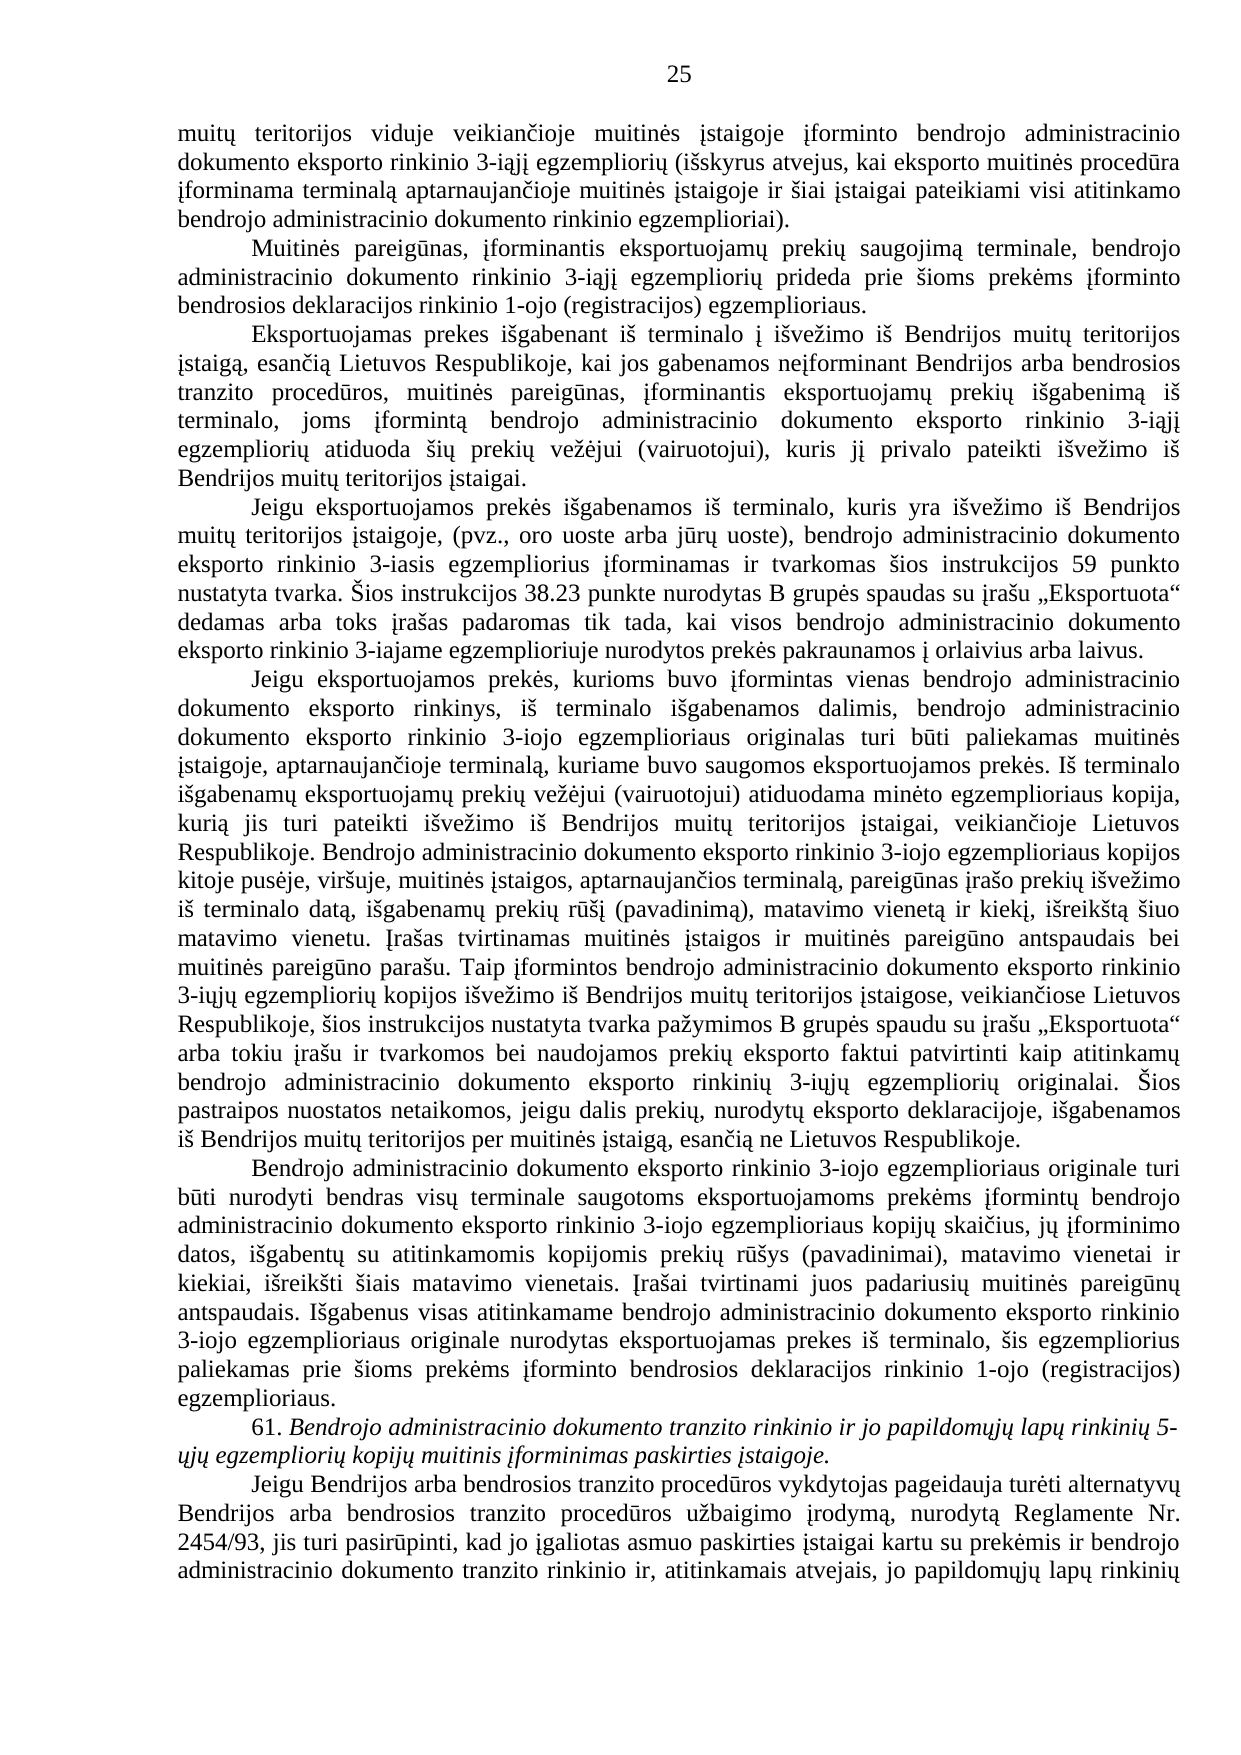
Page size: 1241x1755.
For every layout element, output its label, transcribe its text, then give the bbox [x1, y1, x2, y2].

text Jeigu eksportuojamos prekės, kurioms buvo įformintas vienas bendrojo administracinio dokumento eksporto rinkinys, iš terminalo išgabenamos dalimis, bendrojo administracinio dokumento eksporto rinkinio 3-iojo egzemplioriaus originalas turi būti paliekamas muitinės įstaigoje, aptarnaujančioje terminalą, kuriame buvo saugomos eksportuojamos prekės. Iš terminalo išgabenamų eksportuojamų prekių vežėjui (vairuotojui) atiduodama minėto egzemplioriaus kopija, kurią jis turi pateikti išvežimo iš Bendrijos muitų teritorijos įstaigai, veikiančioje Lietuvos Respublikoje. Bendrojo administracinio dokumento eksporto rinkinio 3-iojo egzemplioriaus kopijos kitoje pusėje, viršuje, muitinės įstaigos, aptarnaujančios terminalą, pareigūnas įrašo prekių išvežimo iš terminalo datą, išgabenamų prekių rūšį (pavadinimą), matavimo vienetą ir kiekį, išreikštą šiuo matavimo vienetu. Įrašas tvirtinamas muitinės įstaigos ir muitinės pareigūno antspaudais bei muitinės pareigūno parašu. Taip įformintos bendrojo administracinio dokumento eksporto rinkinio 3-iųjų egzempliorių kopijos išvežimo iš Bendrijos muitų teritorijos įstaigose, veikiančiose Lietuvos Respublikoje, šios instrukcijos nustatyta tvarka pažymimos B grupės spaudu su įrašu „Eksportuota“ arba tokiu įrašu ir tvarkomos bei naudojamos prekių eksporto faktui patvirtinti kaip atitinkamų bendrojo administracinio dokumento eksporto rinkinių 3-iųjų egzempliorių originalai. Šios pastraipos nuostatos netaikomos, jeigu dalis prekių, nurodytų eksporto deklaracijoje, išgabenamos iš Bendrijos muitų teritorijos per muitinės įstaigą, esančią ne Lietuvos Respublikoje. [177, 664, 1181, 1153]
text Eksportuojamas prekes išgabenant iš terminalo į išvežimo iš Bendrijos muitų teritorijos įstaigą, esančią Lietuvos Respublikoje, kai jos gabenamos neįforminant Bendrijos arba bendrosios tranzito procedūros, muitinės pareigūnas, įforminantis eksportuojamų prekių išgabenimą iš terminalo, joms įformintą bendrojo administracinio dokumento eksporto rinkinio 3-iąjį egzempliorių atiduoda šių prekių vežėjui (vairuotojui), kuris jį privalo pateikti išvežimo iš Bendrijos muitų teritorijos įstaigai. [177, 319, 1181, 492]
text Muitinės pareigūnas, įforminantis eksportuojamų prekių saugojimą terminale, bendrojo administracinio dokumento rinkinio 3-iąjį egzempliorių prideda prie šioms prekėms įforminto bendrosios deklaracijos rinkinio 1-ojo (registracijos) egzemplioriaus. [177, 233, 1181, 319]
text Jeigu Bendrijos arba bendrosios tranzito procedūros vykdytojas pageidauja turėti alternatyvų Bendrijos arba bendrosios tranzito procedūros užbaigimo įrodymą, nurodytą Reglamente Nr. 2454/93, jis turi pasirūpinti, kad jo įgaliotas asmuo paskirties įstaigai kartu su prekėmis ir bendrojo administracinio dokumento tranzito rinkinio ir, atitinkamais atvejais, jo papildomųjų lapų rinkinių [177, 1469, 1181, 1584]
text Jeigu eksportuojamos prekės išgabenamos iš terminalo, kuris yra išvežimo iš Bendrijos muitų teritorijos įstaigoje, (pvz., oro uoste arba jūrų uoste), bendrojo administracinio dokumento eksporto rinkinio 3-iasis egzempliorius įforminamas ir tvarkomas šios instrukcijos 59 punkto nustatyta tvarka. Šios instrukcijos 38.23 punkte nurodytas B grupės spaudas su įrašu „Eksportuota“ dedamas arba toks įrašas padaromas tik tada, kai visos bendrojo administracinio dokumento eksporto rinkinio 3-iajame egzemplioriuje nurodytos prekės pakraunamos į orlaivius arba laivus. [177, 492, 1181, 664]
text muitų teritorijos viduje veikiančioje muitinės įstaigoje įforminto bendrojo administracinio dokumento eksporto rinkinio 3-iąjį egzempliorių (išskyrus atvejus, kai eksporto muitinės procedūra įforminama terminalą aptarnaujančioje muitinės įstaigoje ir šiai įstaigai pateikiami visi atitinkamo bendrojo administracinio dokumento rinkinio egzemplioriai). [177, 118, 1181, 233]
text Bendrojo administracinio dokumento eksporto rinkinio 3-iojo egzemplioriaus originale turi būti nurodyti bendras visų terminale saugotoms eksportuojamoms prekėms įformintų bendrojo administracinio dokumento eksporto rinkinio 3-iojo egzemplioriaus kopijų skaičius, jų įforminimo datos, išgabentų su atitinkamomis kopijomis prekių rūšys (pavadinimai), matavimo vienetai ir kiekiai, išreikšti šiais matavimo vienetais. Įrašai tvirtinami juos padariusių muitinės pareigūnų antspaudais. Išgabenus visas atitinkamame bendrojo administracinio dokumento eksporto rinkinio 3-iojo egzemplioriaus originale nurodytas eksportuojamas prekes iš terminalo, šis egzempliorius paliekamas prie šioms prekėms įforminto bendrosios deklaracijos rinkinio 1-ojo (registracijos) egzemplioriaus. [177, 1153, 1181, 1412]
text 61. Bendrojo administracinio dokumento tranzito rinkinio ir jo papildomųjų lapų rinkinių 5-ųjų egzempliorių kopijų muitinis įforminimas paskirties įstaigoje. [177, 1412, 1181, 1469]
